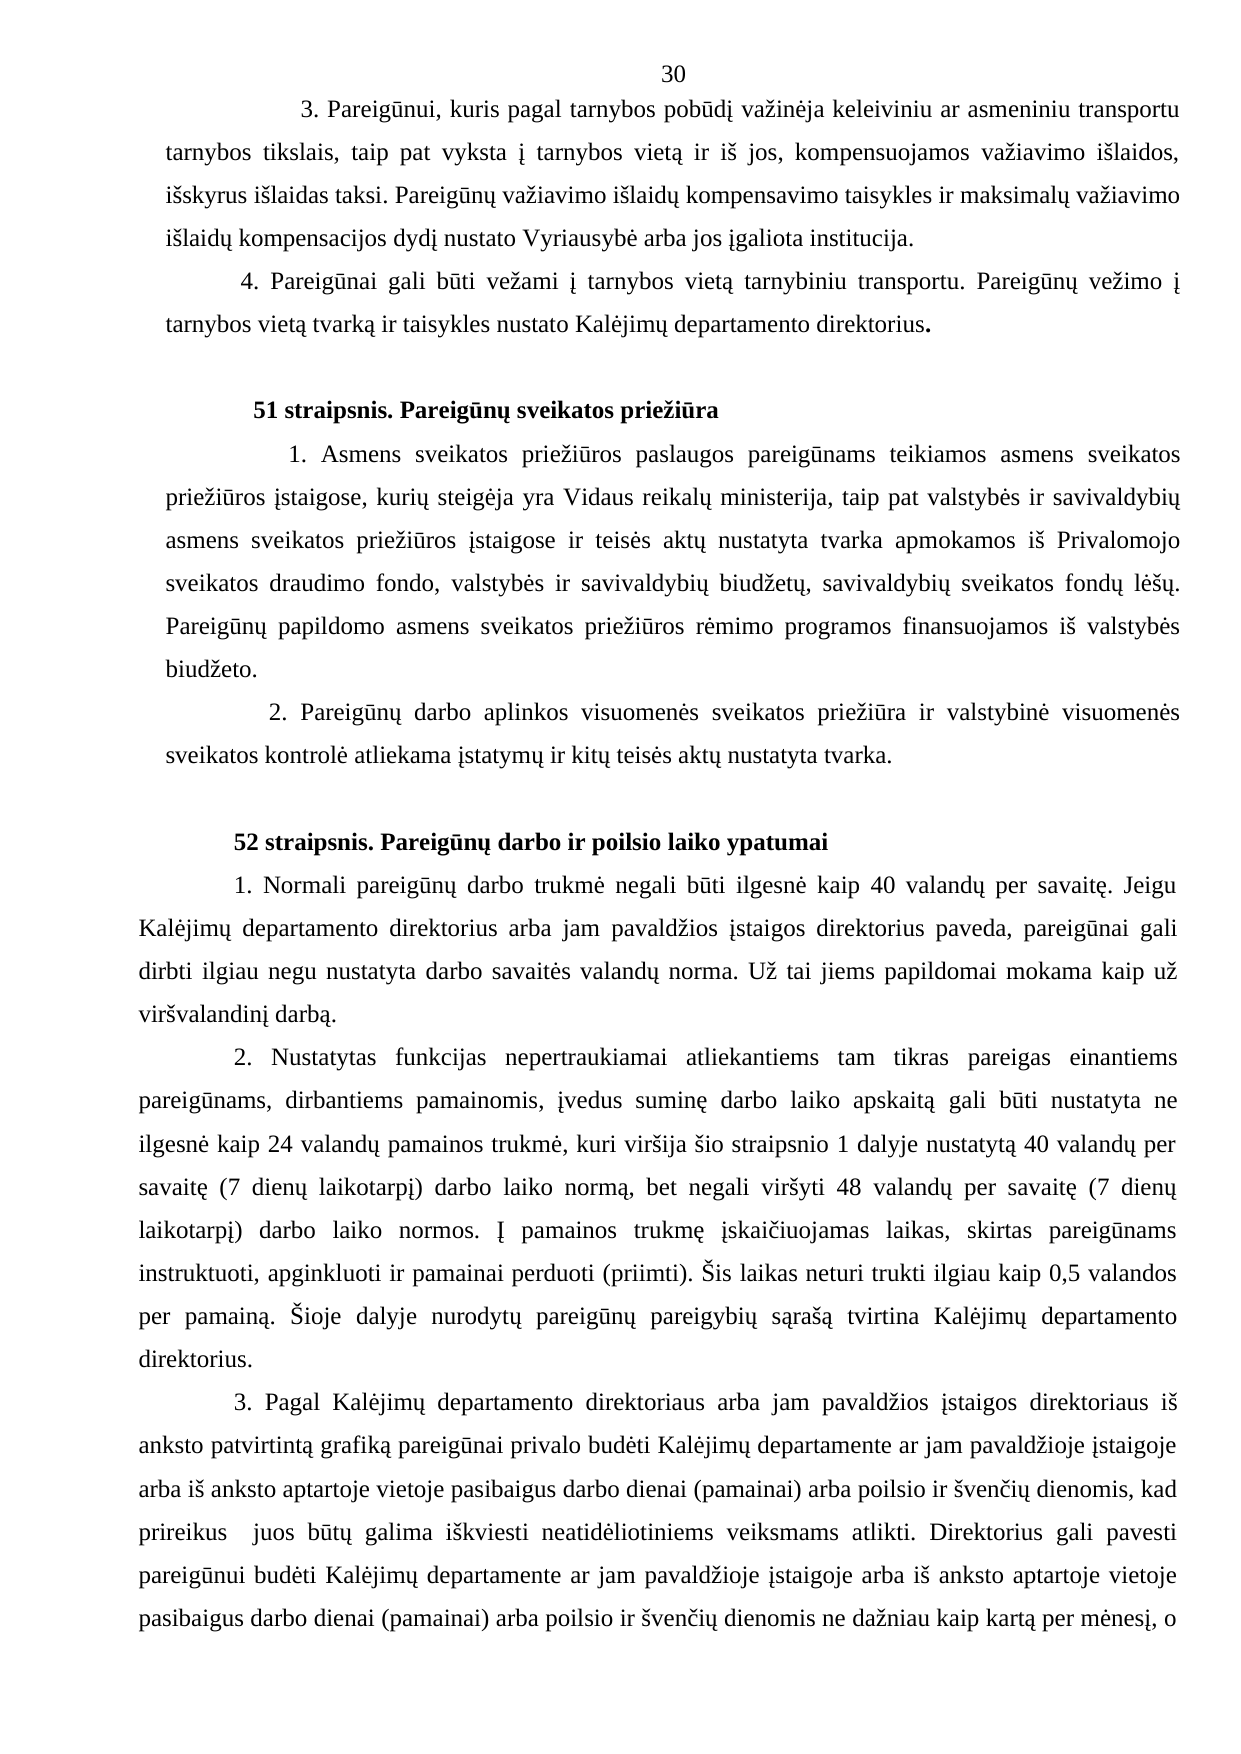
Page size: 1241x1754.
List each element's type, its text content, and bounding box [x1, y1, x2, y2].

text 51 straipsnis. Pareigūnų sveikatos priežiūra [138, 396, 1178, 424]
text 1. Normali pareigūnų darbo trukmė negali būti ilgesnė kaip 40 valandų per savaitę. Jeigu Kalėjimų departamento direktorius arba jam pavaldžios įstaigos direktorius paveda, pareigūnai gali dirbti ilgiau negu nustatyta darbo savaitės valandų norma. Už tai jiems papildomai mokama kaip už viršvalandinį darbą. [138, 870, 1178, 1028]
text 4. Pareigūnai gali būti vežami į tarnybos vietą tarnybiniu transportu. Pareigūnų vežimo į tarnybos vietą tvarką ir taisykles nustato Kalėjimų departamento direktorius. [165, 266, 1181, 338]
text 3. Pareigūnui, kuris pagal tarnybos pobūdį važinėja keleiviniu ar asmeniniu transportu tarnybos tikslais, taip pat vyksta į tarnybos vietą ir iš jos, kompensuojamos važiavimo išlaidos, išskyrus išlaidas taksi. Pareigūnų važiavimo išlaidų kompensavimo taisykles ir maksimalų važiavimo išlaidų kompensacijos dydį nustato Vyriausybė arba jos įgaliota institucija. [165, 94, 1181, 252]
text 2. Nustatytas funkcijas nepertraukiamai atliekantiems tam tikras pareigas einantiems pareigūnams, dirbantiems pamainomis, įvedus suminę darbo laiko apskaitą gali būti nustatyta ne ilgesnė kaip 24 valandų pamainos trukmė, kuri viršija šio straipsnio 1 dalyje nustatytą 40 valandų per savaitę (7 dienų laikotarpį) darbo laiko normą, bet negali viršyti 48 valandų per savaitę (7 dienų laikotarpį) darbo laiko normos. Į pamainos trukmę įskaičiuojamas laikas, skirtas pareigūnams instruktuoti, apginkluoti ir pamainai perduoti (priimti). Šis laikas neturi trukti ilgiau kaip 0,5 valandos per pamainą. Šioje dalyje nurodytų pareigūnų pareigybių sąrašą tvirtina Kalėjimų departamento direktorius. [138, 1042, 1178, 1373]
text 1. Asmens sveikatos priežiūros paslaugos pareigūnams teikiamos asmens sveikatos priežiūros įstaigose, kurių steigėja yra Vidaus reikalų ministerija, taip pat valstybės ir savivaldybių asmens sveikatos priežiūros įstaigose ir teisės aktų nustatyta tvarka apmokamos iš Privalomojo sveikatos draudimo fondo, valstybės ir savivaldybių biudžetų, savivaldybių sveikatos fondų lėšų. Pareigūnų papildomo asmens sveikatos priežiūros rėmimo programos finansuojamos iš valstybės biudžeto. [165, 439, 1181, 683]
text 2. Pareigūnų darbo aplinkos visuomenės sveikatos priežiūra ir valstybinė visuomenės sveikatos kontrolė atliekama įstatymų ir kitų teisės aktų nustatyta tvarka. [165, 697, 1181, 769]
text 52 straipsnis. Pareigūnų darbo ir poilsio laiko ypatumai [138, 827, 1178, 856]
text 3. Pagal Kalėjimų departamento direktoriaus arba jam pavaldžios įstaigos direktoriaus iš anksto patvirtintą grafiką pareigūnai privalo budėti Kalėjimų departamente ar jam pavaldžioje įstaigoje arba iš anksto aptartoje vietoje pasibaigus darbo dienai (pamainai) arba poilsio ir švenčių dienomis, kad prireikus juos būtų galima iškviesti neatidėliotiniems veiksmams atlikti. Direktorius gali pavesti pareigūnui budėti Kalėjimų departamente ar jam pavaldžioje įstaigoje arba iš anksto aptartoje vietoje pasibaigus darbo dienai (pamainai) arba poilsio ir švenčių dienomis ne dažniau kaip kartą per mėnesį, o [138, 1387, 1178, 1632]
